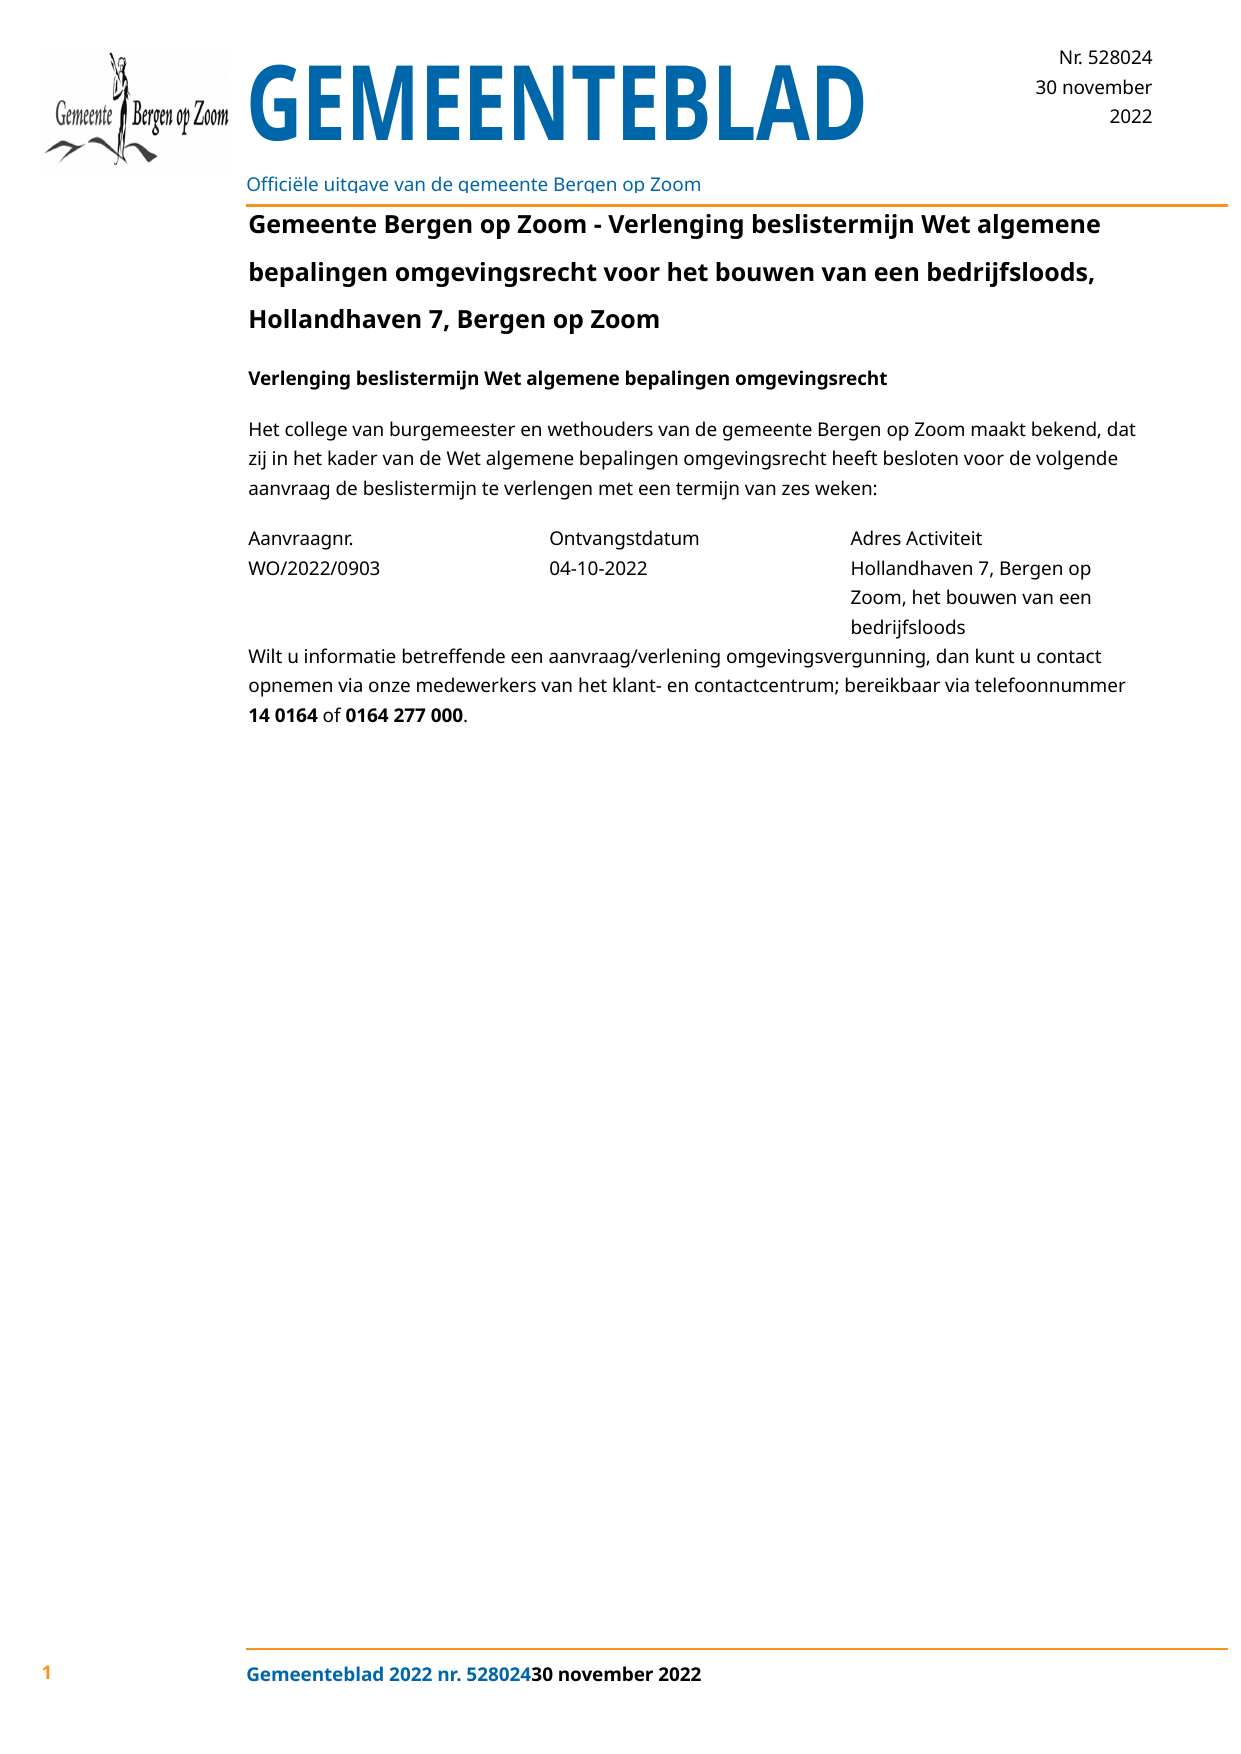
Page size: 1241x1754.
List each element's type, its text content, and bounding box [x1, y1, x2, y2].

table_header Adres Activiteit [850, 526, 1152, 551]
table_header WO/2022/0903 [248, 555, 549, 639]
text Verlenging beslistermijn Wet algemene bepalingen omgevingsrecht [248, 366, 1152, 391]
table_header Aanvraagnr. [248, 526, 549, 551]
text Gemeente Bergen op Zoom - Verlenging beslistermijn Wet algemene bepalingen omgevingsrecht voor het bouwen van een bedrijfsloods, Hollandhaven 7, Bergen op Zoom [248, 207, 1152, 336]
text Het college van burgemeester en wethouders van de gemeente Bergen op Zoom maakt bekend, dat zij in het kader van de Wet algemene bepalingen omgevingsrecht heeft besloten voor de volgende aanvraag de beslistermijn te verlengen met een termijn van zes weken: [248, 416, 1152, 501]
table_header Hollandhaven 7, Bergen op Zoom, het bouwen van een bedrijfsloods [850, 555, 1152, 639]
table_header Ontvangstdatum [549, 526, 850, 551]
picture [41, 47, 231, 172]
table_header 04-10-2022 [549, 555, 850, 639]
text Wilt u informatie betreffende een aanvraag/verlening omgevingsvergunning, dan kunt u contact opnemen via onze medewerkers van het klant- en contactcentrum; bereikbaar via telefoonnummer 14 0164 of 0164 277 000. [248, 643, 1152, 728]
